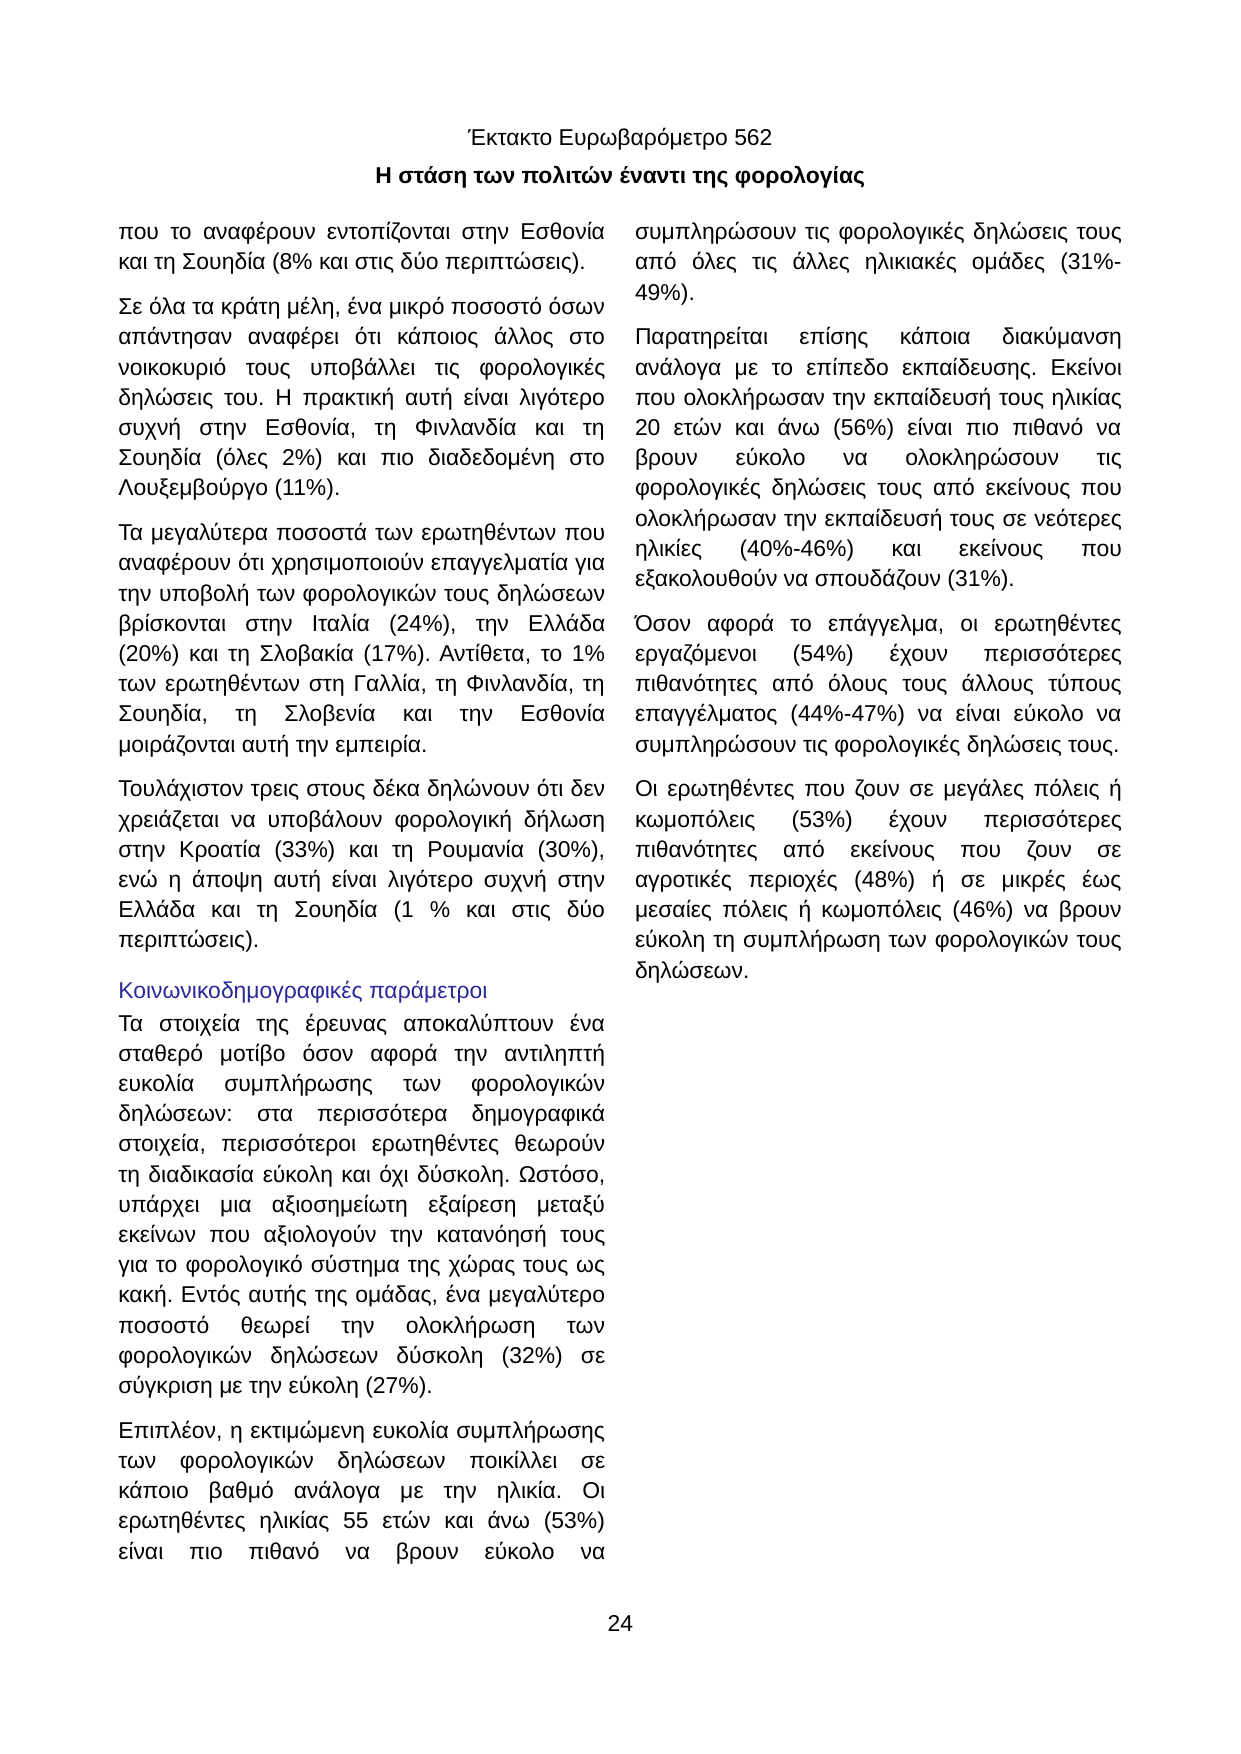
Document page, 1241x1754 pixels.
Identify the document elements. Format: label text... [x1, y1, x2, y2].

text Σε όλα τα κράτη μέλη, ένα μικρό ποσοστό όσων απάντησαν αναφέρει ότι κάποιος άλλος στο νοικοκυριό τους υποβάλλει τις φορολογικές δηλώσεις του. Η πρακτική αυτή είναι λιγότερο συχνή στην Εσθονία, τη Φινλανδία και τη Σουηδία (όλες 2%) και πιο διαδεδομένη στο Λουξεμβούργο (11%). [118, 293, 605, 501]
text Τα στοιχεία της έρευνας αποκαλύπτουν ένα σταθερό μοτίβο όσον αφορά την αντιληπτή ευκολία συμπλήρωσης των φορολογικών δηλώσεων: στα περισσότερα δημογραφικά στοιχεία, περισσότεροι ερωτηθέντες θεωρούν τη διαδικασία εύκολη και όχι δύσκολη. Ωστόσο, υπάρχει μια αξιοσημείωτη εξαίρεση μεταξύ εκείνων που αξιολογούν την κατανόησή τους για το φορολογικό σύστημα της χώρας τους ως κακή. Εντός αυτής της ομάδας, ένα μεγαλύτερο ποσοστό θεωρεί την ολοκλήρωση των φορολογικών δηλώσεων δύσκολη (32%) σε σύγκριση με την εύκολη (27%). [118, 1009, 605, 1398]
text Τουλάχιστον τρεις στους δέκα δηλώνουν ότι δεν χρειάζεται να υποβάλουν φορολογική δήλωση στην Κροατία (33%) και τη Ρουμανία (30%), ενώ η άποψη αυτή είναι λιγότερο συχνή στην Ελλάδα και τη Σουηδία (1 % και στις δύο περιπτώσεις). [118, 775, 605, 953]
text Παρατηρείται επίσης κάποια διακύμανση ανάλογα με το επίπεδο εκπαίδευσης. Εκείνοι που ολοκλήρωσαν την εκπαίδευσή τους ηλικίας 20 ετών και άνω (56%) είναι πιο πιθανό να βρουν εύκολο να ολοκληρώσουν τις φορολογικές δηλώσεις τους από εκείνους που ολοκλήρωσαν την εκπαίδευσή τους σε νεότερες ηλικίες (40%-46%) και εκείνους που εξακολουθούν να σπουδάζουν (31%). [635, 323, 1122, 591]
text Κοινωνικοδημογραφικές παράμετροι [118, 977, 605, 1003]
text Επιπλέον, η εκτιμώμενη ευκολία συμπλήρωσης των φορολογικών δηλώσεων ποικίλλει σε κάποιο βαθμό ανάλογα με την ηλικία. Οι ερωτηθέντες ηλικίας 55 ετών και άνω (53%) είναι πιο πιθανό να βρουν εύκολο να [118, 1417, 605, 1564]
text Οι ερωτηθέντες που ζουν σε μεγάλες πόλεις ή κωμοπόλεις (53%) έχουν περισσότερες πιθανότητες από εκείνους που ζουν σε αγροτικές περιοχές (48%) ή σε μικρές έως μεσαίες πόλεις ή κωμοπόλεις (46%) να βρουν εύκολη τη συμπλήρωση των φορολογικών τους δηλώσεων. [635, 775, 1122, 983]
text που το αναφέρουν εντοπίζονται στην Εσθονία και τη Σουηδία (8% και στις δύο περιπτώσεις). [118, 218, 605, 275]
text συμπληρώσουν τις φορολογικές δηλώσεις τους από όλες τις άλλες ηλικιακές ομάδες (31%-49%). [635, 218, 1122, 305]
text Όσον αφορά το επάγγελμα, οι ερωτηθέντες εργαζόμενοι (54%) έχουν περισσότερες πιθανότητες από όλους τους άλλους τύπους επαγγέλματος (44%-47%) να είναι εύκολο να συμπληρώσουν τις φορολογικές δηλώσεις τους. [635, 610, 1122, 757]
text Τα μεγαλύτερα ποσοστά των ερωτηθέντων που αναφέρουν ότι χρησιμοποιούν επαγγελματία για την υποβολή των φορολογικών τους δηλώσεων βρίσκονται στην Ιταλία (24%), την Ελλάδα (20%) και τη Σλοβακία (17%). Αντίθετα, το 1% των ερωτηθέντων στη Γαλλία, τη Φινλανδία, τη Σουηδία, τη Σλοβενία και την Εσθονία μοιράζονται αυτή την εμπειρία. [118, 519, 605, 757]
